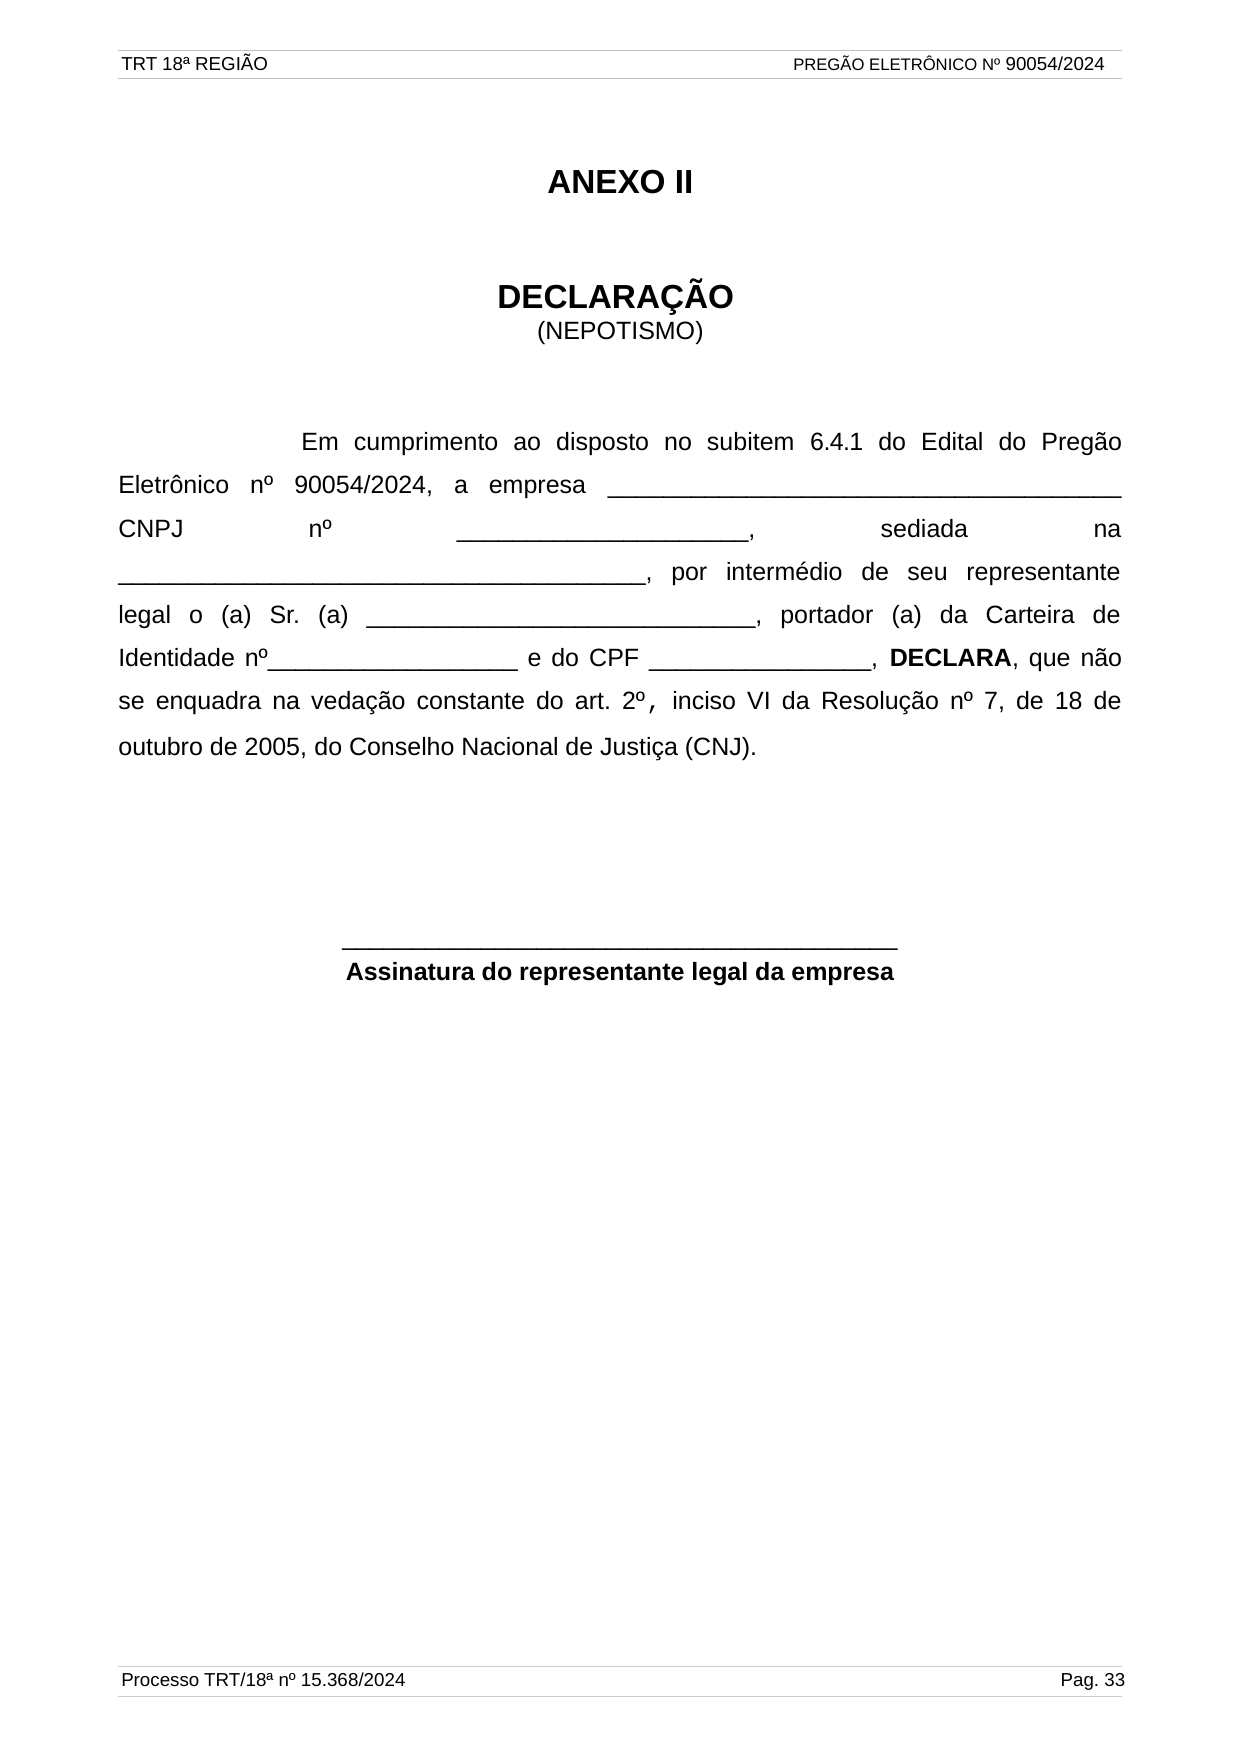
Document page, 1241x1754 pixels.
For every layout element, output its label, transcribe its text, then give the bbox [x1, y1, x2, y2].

text (NEPOTISMO) [118, 316, 1122, 344]
text Em cumprimento ao disposto no subitem 6.4.1 do Edital do Pregão Eletrônico nº 90054/2024, a empresa _____________________________________ CNPJ nº _____________________, sediada na ______________________________________, por intermédio de seu representante legal o (a) Sr. (a) ____________________________, portador (a) da Carteira de Identidade nº__________________ e do CPF ________________, DECLARA, que não se enquadra na vedação constante do art. 2º, inciso VI da Resolução nº 7, de 18 de outubro de 2005, do Conselho Nacional de Justiça (CNJ). [118, 427, 1122, 760]
text Assinatura do representante legal da empresa [118, 951, 1122, 986]
text ________________________________________ [118, 922, 1122, 951]
text ANEXO II [118, 162, 1122, 201]
text DECLARAÇÃO [118, 277, 1122, 316]
